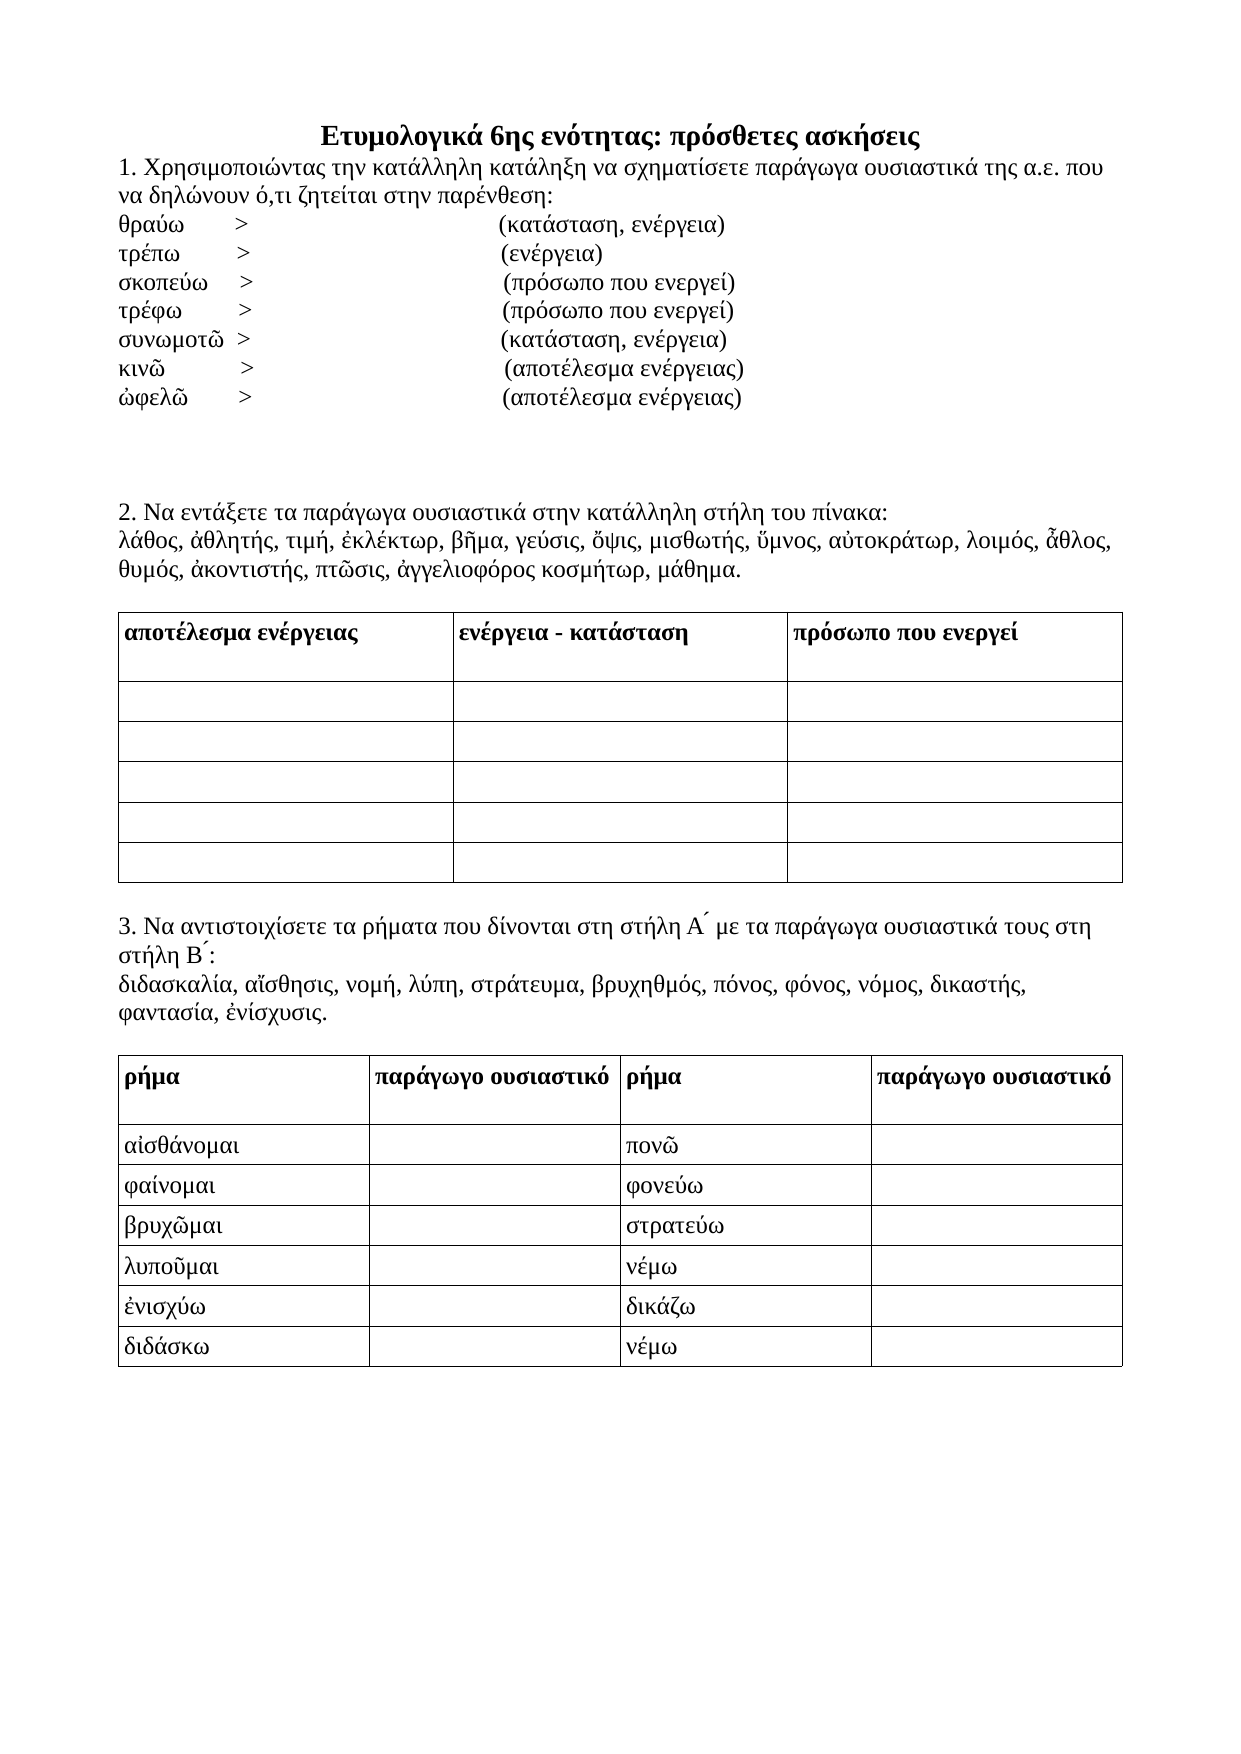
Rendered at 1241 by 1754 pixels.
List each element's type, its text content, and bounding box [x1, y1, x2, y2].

text 2. Να εντάξετε τα παράγωγα ουσιαστικά στην κατάλληλη στήλη του πίνακα: [118, 497, 1122, 525]
table_cell στρατεύω [621, 1206, 871, 1245]
table_cell [788, 682, 1122, 721]
text Ετυμολογικά 6ης ενότητας: πρόσθετες ασκήσεις [118, 118, 1122, 152]
table_cell [872, 1327, 1122, 1366]
table_cell [788, 722, 1122, 761]
table_cell νέμω [621, 1327, 871, 1366]
table_cell [370, 1165, 620, 1204]
table_cell [872, 1286, 1122, 1326]
table_header παράγωγο ουσιαστικό [872, 1056, 1122, 1124]
table_cell αἰσθάνομαι [119, 1125, 369, 1164]
table_cell [872, 1246, 1122, 1285]
table_cell [788, 843, 1122, 882]
text τρέφω > (πρόσωπο που ενεργεί) [118, 295, 1122, 324]
table_cell [454, 722, 787, 761]
text σκοπεύω > (πρόσωπο που ενεργεί) [118, 267, 1122, 295]
table_cell νέμω [621, 1246, 871, 1285]
table_header ενέργεια - κατάσταση [454, 613, 787, 681]
table_cell [370, 1206, 620, 1245]
table_header αποτέλεσμα ενέργειας [119, 613, 453, 681]
table_header ρήμα [119, 1056, 369, 1124]
table_header ρήμα [621, 1056, 871, 1124]
table_cell ἐνισχύω [119, 1286, 369, 1326]
table_cell [872, 1206, 1122, 1245]
table_cell φαίνομαι [119, 1165, 369, 1204]
table_cell [370, 1246, 620, 1285]
text λάθος, ἀθλητής, τιμή, ἐκλέκτωρ, βῆμα, γεύσις, ὄψις, μισθωτής, ὕμνος, αὐτοκράτωρ, λοιμός, ἆθλος, θυμός, ἀκοντιστής, πτῶσις, ἀγγελιοφόρος κοσμήτωρ, μάθημα. [118, 525, 1122, 583]
text ὠφελῶ > (αποτέλεσμα ενέργειας) [118, 382, 1122, 410]
table_cell φονεύω [621, 1165, 871, 1204]
table_cell [788, 762, 1122, 802]
table_cell [370, 1286, 620, 1326]
table_cell [872, 1165, 1122, 1204]
table_cell δικάζω [621, 1286, 871, 1326]
table_cell λυποῦμαι [119, 1246, 369, 1285]
table_cell [370, 1125, 620, 1164]
text θραύω > (κατάσταση, ενέργεια) [118, 209, 1122, 238]
table_cell [788, 803, 1122, 842]
table_cell [119, 722, 453, 761]
text κινῶ > (αποτέλεσμα ενέργειας) [118, 353, 1122, 382]
table_cell [370, 1327, 620, 1366]
table_cell [454, 762, 787, 802]
table_cell [454, 803, 787, 842]
table_cell [119, 762, 453, 802]
table_cell [872, 1125, 1122, 1164]
table_cell βρυχῶμαι [119, 1206, 369, 1245]
text τρέπω > (ενέργεια) [118, 238, 1122, 267]
table_header πρόσωπο που ενεργεί [788, 613, 1122, 681]
text 3. Να αντιστοιχίσετε τα ρήματα που δίνονται στη στήλη Α ́ με τα παράγωγα ουσιαστικά τους στη στήλη Β ́: [118, 911, 1122, 969]
text διδασκαλία, αἴσθησις, νομή, λύπη, στράτευμα, βρυχηθμός, πόνος, φόνος, νόμος, δικαστής, φαντασία, ἐνίσχυσις. [118, 969, 1122, 1026]
table_cell διδάσκω [119, 1327, 369, 1366]
table_cell [119, 843, 453, 882]
table_cell [454, 843, 787, 882]
table_cell πονῶ [621, 1125, 871, 1164]
table_cell [119, 682, 453, 721]
table_cell [454, 682, 787, 721]
table_cell [119, 803, 453, 842]
text συνωμοτῶ > (κατάσταση, ενέργεια) [118, 324, 1122, 353]
text 1. Χρησιμοποιώντας την κατάλληλη κατάληξη να σχηματίσετε παράγωγα ουσιαστικά της α.ε. που να δηλώνουν ό,τι ζητείται στην παρένθεση: [118, 152, 1122, 209]
table_header παράγωγο ουσιαστικό [370, 1056, 620, 1124]
